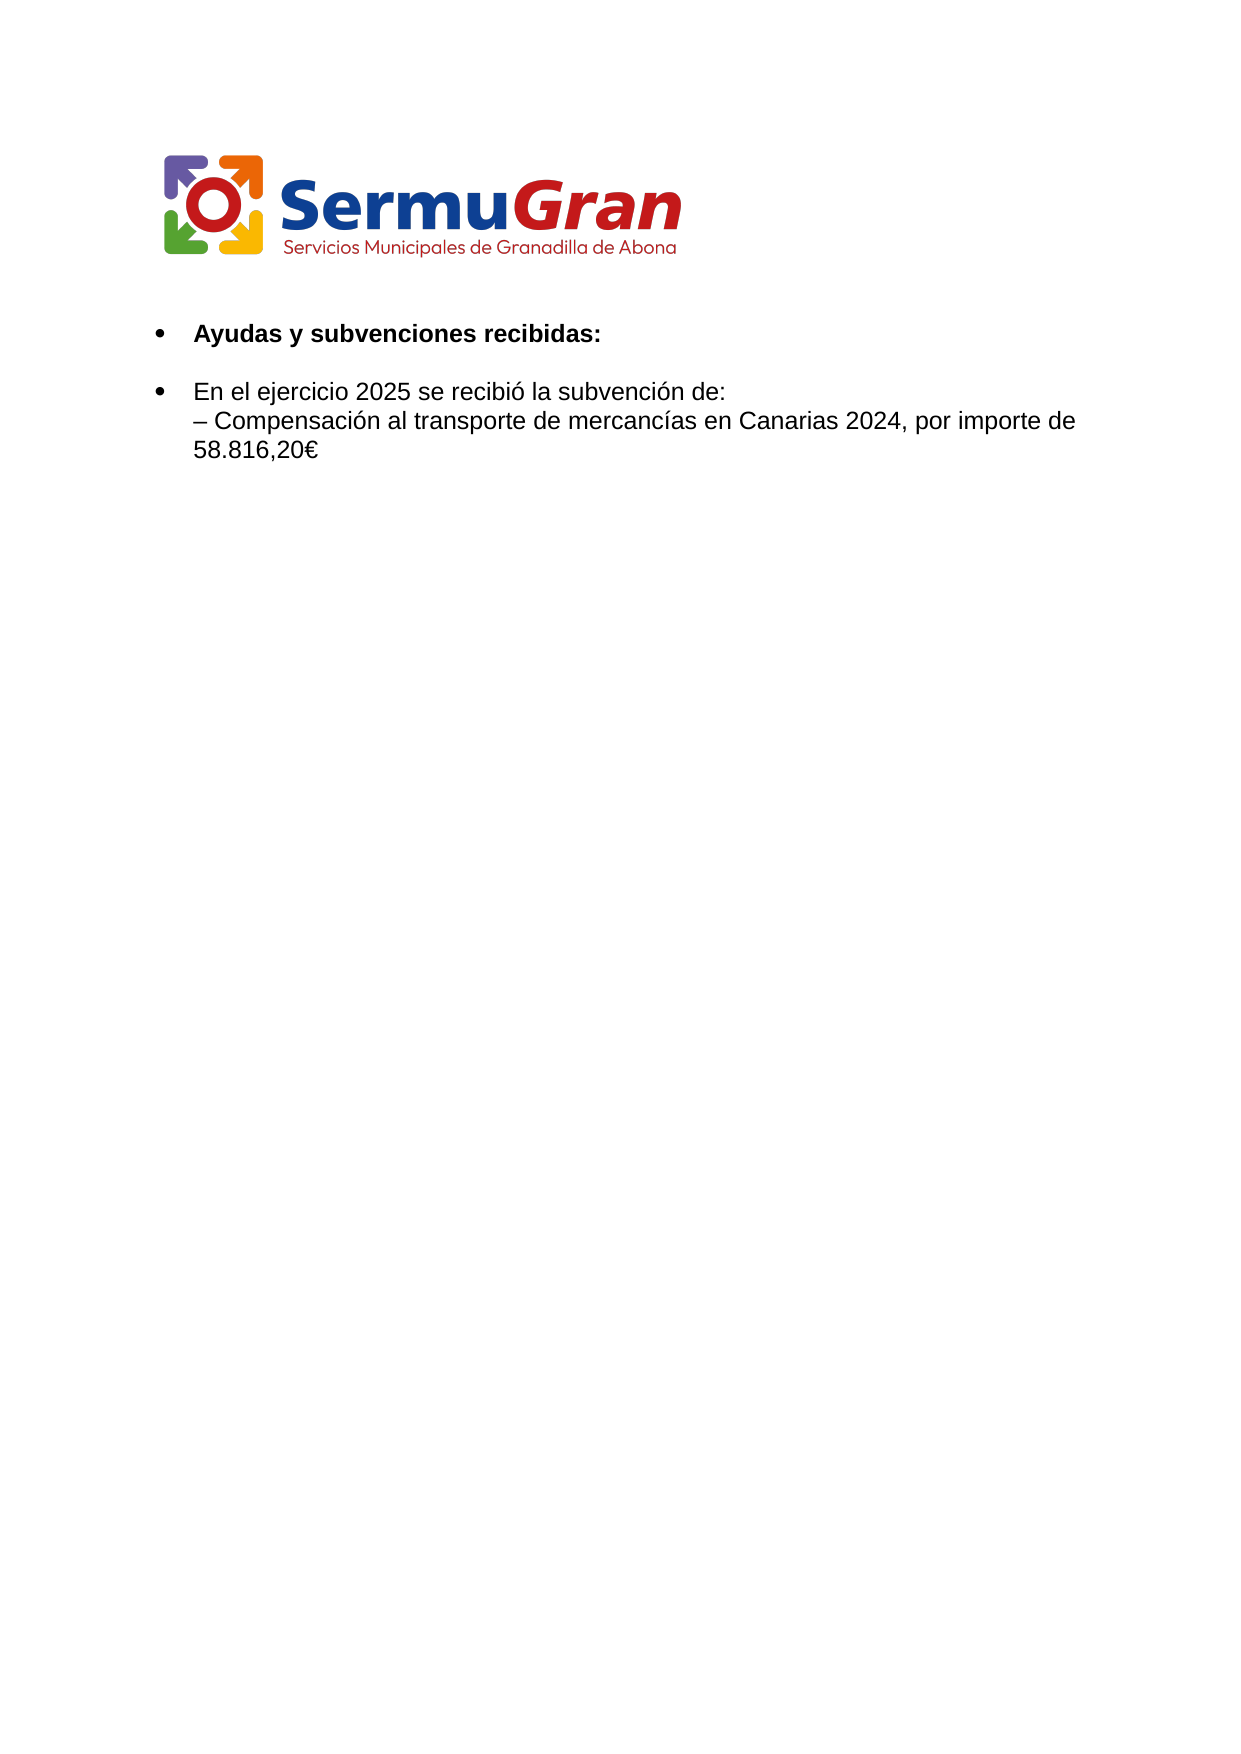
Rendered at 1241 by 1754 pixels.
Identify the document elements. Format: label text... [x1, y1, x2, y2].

list En el ejercicio 2025 se recibió la subvención de: – Compensación al transporte de mercancías en Canarias 2024, por importe de 58.816,20€ [156, 377, 1122, 463]
picture [140, 176, 705, 232]
list Ayudas y subvenciones recibidas: [156, 319, 1122, 348]
